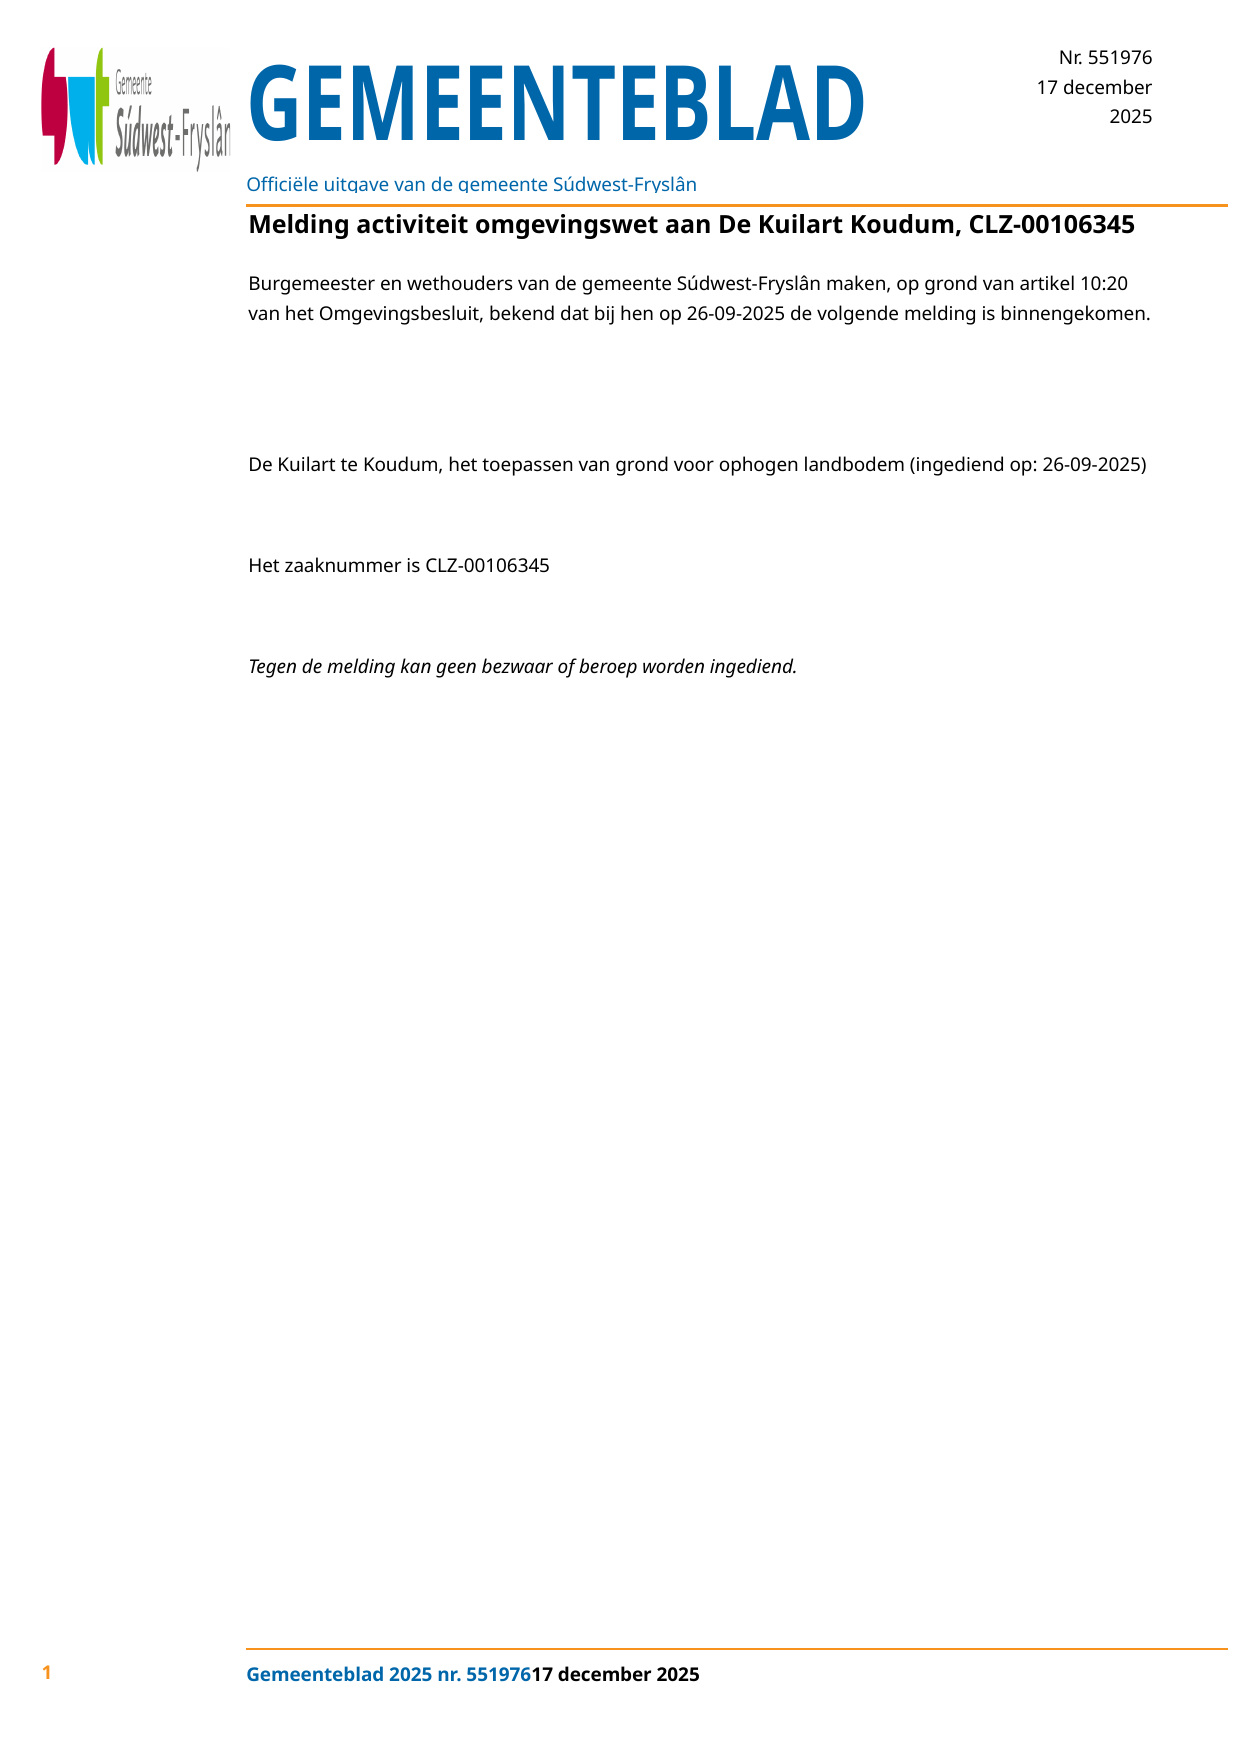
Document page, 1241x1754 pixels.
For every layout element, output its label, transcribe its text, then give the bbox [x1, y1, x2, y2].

text Tegen de melding kan geen bezwaar of beroep worden ingediend. [248, 653, 1152, 678]
text Het zaaknummer is CLZ-00106345 [248, 552, 1152, 578]
text Burgemeester en wethouders van de gemeente Súdwest-Fryslân maken, op grond van artikel 10:20 van het Omgevingsbesluit, bekend dat bij hen op 26-09-2025 de volgende melding is binnengekomen. [248, 270, 1152, 326]
text Melding activiteit omgevingswet aan De Kuilart Koudum, CLZ-00106345 [248, 207, 1152, 241]
picture [41, 47, 231, 172]
text De Kuilart te Koudum, het toepassen van grond voor ophogen landbodem (ingediend op: 26-09-2025) [248, 451, 1152, 477]
